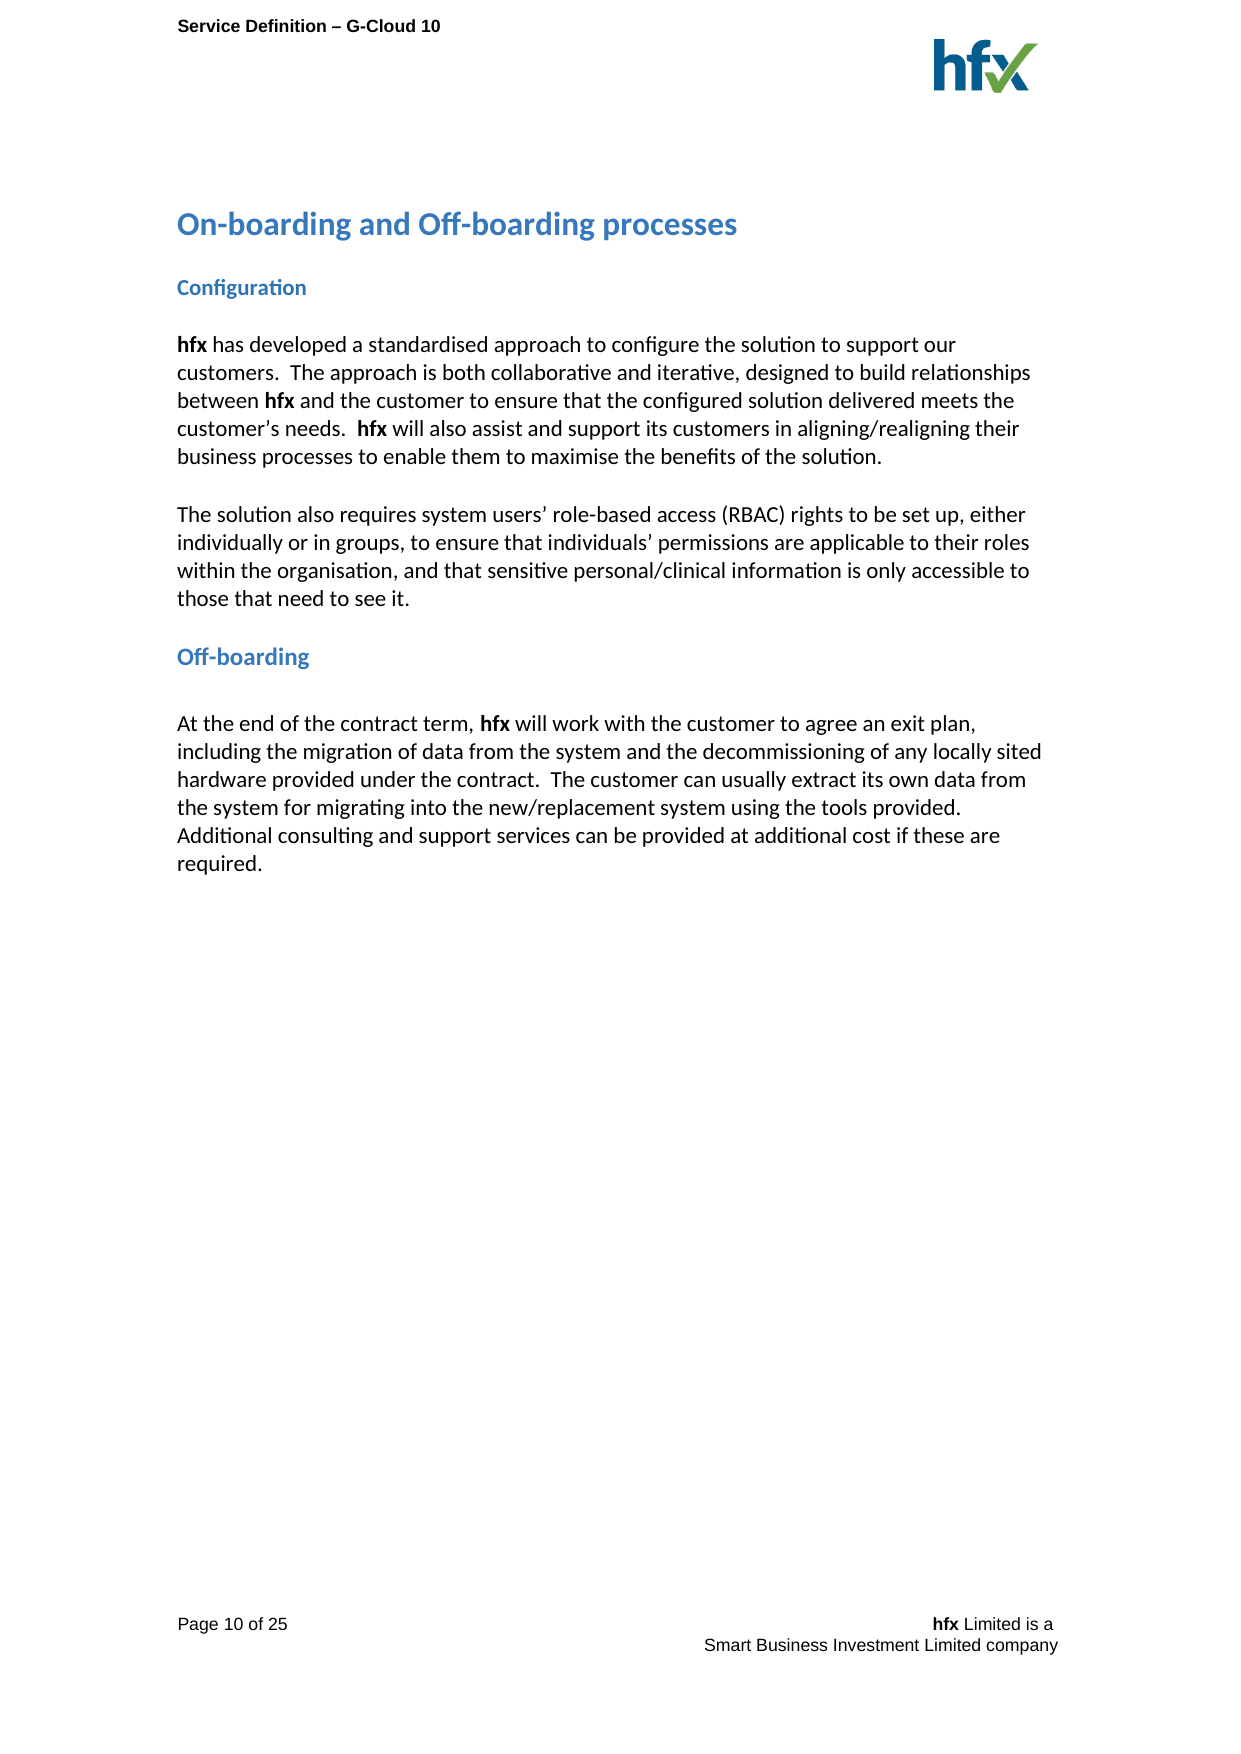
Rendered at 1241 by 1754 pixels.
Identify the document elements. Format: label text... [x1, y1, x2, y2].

subtitle On-boarding and Off-boarding processes [177, 203, 1063, 244]
text Configuration [177, 273, 1063, 301]
text hfx has developed a standardised approach to configure the solution to support our customers. The approach is both collaborative and iterative, designed to build relationships between hfx and the customer to ensure that the configured solution delivered meets the customer’s needs. hfx will also assist and support its customers in aligning/realigning their business processes to enable them to maximise the benefits of the solution. [177, 330, 1063, 470]
text At the end of the contract term, hfx will work with the customer to agree an exit plan, including the migration of data from the system and the decommissioning of any locally sited hardware provided under the contract. The customer can usually extract its own data from the system for migrating into the new/replacement system using the tools provided. Additional consulting and support services can be provided at additional cost if these are required. [177, 709, 1063, 877]
text The solution also requires system users’ role-based access (RBAC) rights to be set up, either individually or in groups, to ensure that individuals’ permissions are applicable to their roles within the organisation, and that sensitive personal/clinical information is only accessible to those that need to see it. [177, 500, 1063, 612]
subtitle Off-boarding [177, 641, 1063, 671]
